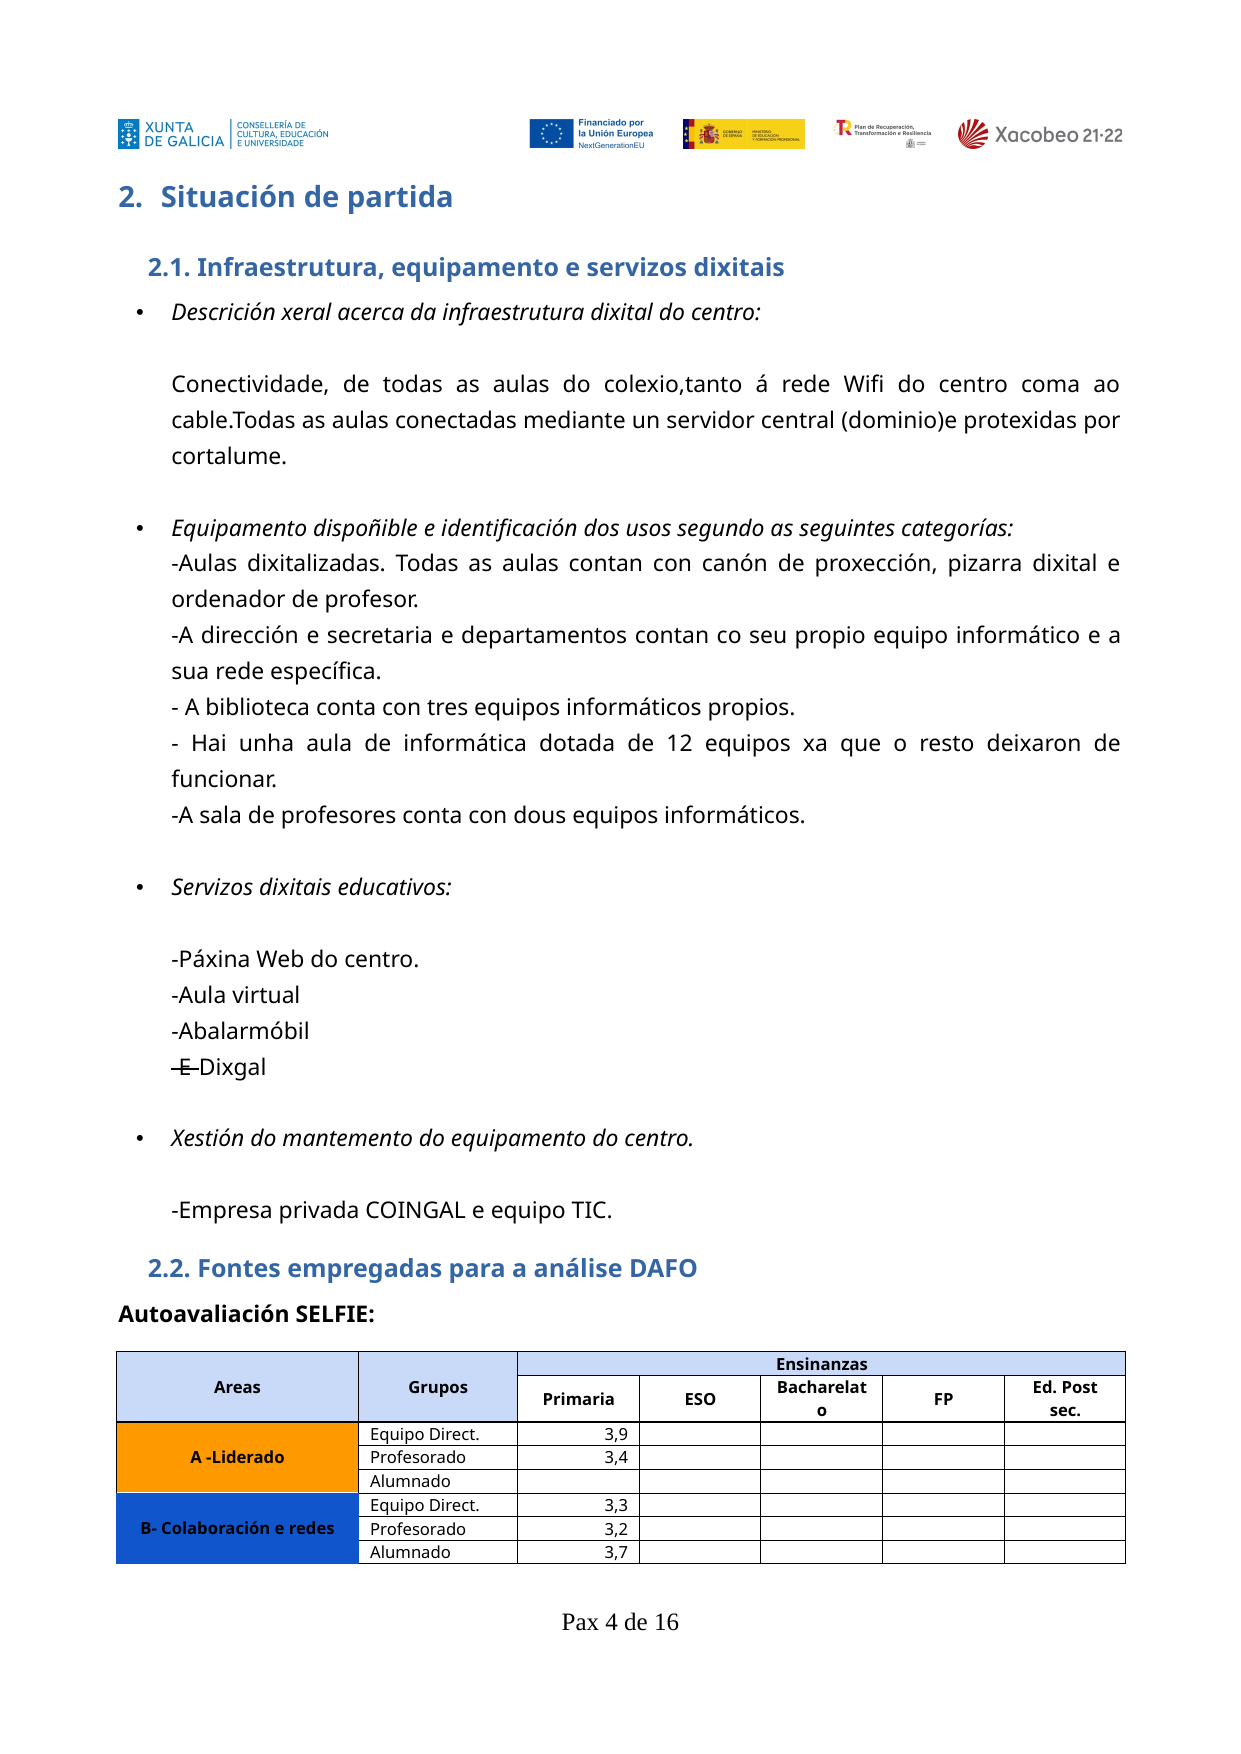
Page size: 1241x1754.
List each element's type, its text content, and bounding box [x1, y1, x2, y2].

table_cell [640, 1494, 760, 1516]
table_cell Alumnado [359, 1470, 517, 1492]
table_cell [1005, 1423, 1125, 1445]
table_cell Alumnado [359, 1541, 517, 1563]
table_cell [883, 1494, 1004, 1516]
table_header Grupos [359, 1352, 517, 1421]
table_cell [640, 1517, 760, 1540]
table_cell [640, 1470, 760, 1492]
list -Páxina Web do centro. [136, 943, 1122, 974]
table_cell A -Liderado [117, 1423, 358, 1492]
list Descrición xeral acerca da infraestrutura dixital do centro: [136, 296, 1122, 327]
table_cell [883, 1541, 1004, 1563]
list -A dirección e secretaria e departamentos contan co seu propio equipo informático e a sua rede específica. [136, 619, 1122, 686]
table_cell Bacharelato [761, 1376, 882, 1421]
list Conectividade, de todas as aulas do colexio,tanto á rede Wifi do centro coma ao cable.Todas as aulas conectadas mediante un servidor central (dominio)e protexidas por cortalume. [136, 368, 1122, 471]
list Autoavaliación SELFIE: [118, 1298, 1122, 1329]
table_cell [518, 1470, 639, 1492]
subtitle Situación de partida [118, 176, 1122, 216]
picture [118, 118, 1123, 149]
table_cell FP [883, 1376, 1004, 1421]
list - A biblioteca conta con tres equipos informáticos propios. [136, 691, 1122, 722]
table_cell [761, 1541, 882, 1563]
table_cell [883, 1470, 1004, 1492]
table_cell Profesorado [359, 1517, 517, 1540]
list -E-Dixgal [136, 1051, 1122, 1082]
table_cell [1005, 1470, 1125, 1492]
table_cell [883, 1517, 1004, 1540]
table_cell [761, 1470, 882, 1492]
table_cell [640, 1541, 760, 1563]
table_cell 3,2 [518, 1517, 639, 1540]
table_header Areas [117, 1352, 358, 1421]
table_cell [883, 1423, 1004, 1445]
table_cell [761, 1423, 882, 1445]
table_cell 3,9 [518, 1423, 639, 1445]
table_header Ensinanzas [518, 1352, 1125, 1375]
table_cell 3,3 [518, 1494, 639, 1516]
table_cell [1005, 1541, 1125, 1563]
table_cell 3,4 [518, 1446, 639, 1469]
list Servizos dixitais educativos: [136, 871, 1122, 902]
table_cell 3,7 [518, 1541, 639, 1563]
table_cell Primaria [518, 1376, 639, 1421]
table_cell [1005, 1494, 1125, 1516]
list -Empresa privada COINGAL e equipo TIC. [136, 1194, 1122, 1226]
table_cell [761, 1517, 882, 1540]
table_cell B- Colaboración e redes [117, 1494, 358, 1563]
table_cell [761, 1494, 882, 1516]
table_cell Equipo Direct. [359, 1423, 517, 1445]
table_cell [761, 1446, 882, 1469]
table_cell Ed. Post sec. [1005, 1376, 1125, 1421]
table_cell [640, 1423, 760, 1445]
table_cell Profesorado [359, 1446, 517, 1469]
table_cell [1005, 1446, 1125, 1469]
list - Hai unha aula de informática dotada de 12 equipos xa que o resto deixaron de funcionar. [136, 727, 1122, 794]
subtitle Fontes empregadas para a análise DAFO [148, 1251, 1122, 1285]
table_cell ESO [640, 1376, 760, 1421]
table_cell [883, 1446, 1004, 1469]
list Equipamento dispoñible e identificación dos usos segundo as seguintes categorías: [136, 511, 1122, 543]
list Xestión do mantemento do equipamento do centro. [136, 1122, 1122, 1154]
table_cell [640, 1446, 760, 1469]
list -Abalarmóbil [136, 1014, 1122, 1046]
table_cell Equipo Direct. [359, 1494, 517, 1516]
list -A sala de profesores conta con dous equipos informáticos. [136, 799, 1122, 830]
table_cell [1005, 1517, 1125, 1540]
list -Aula virtual [136, 979, 1122, 1010]
subtitle Infraestrutura, equipamento e servizos dixitais [148, 249, 1122, 283]
list -Aulas dixitalizadas. Todas as aulas contan con canón de proxección, pizarra dixital e ordenador de profesor. [136, 547, 1122, 614]
